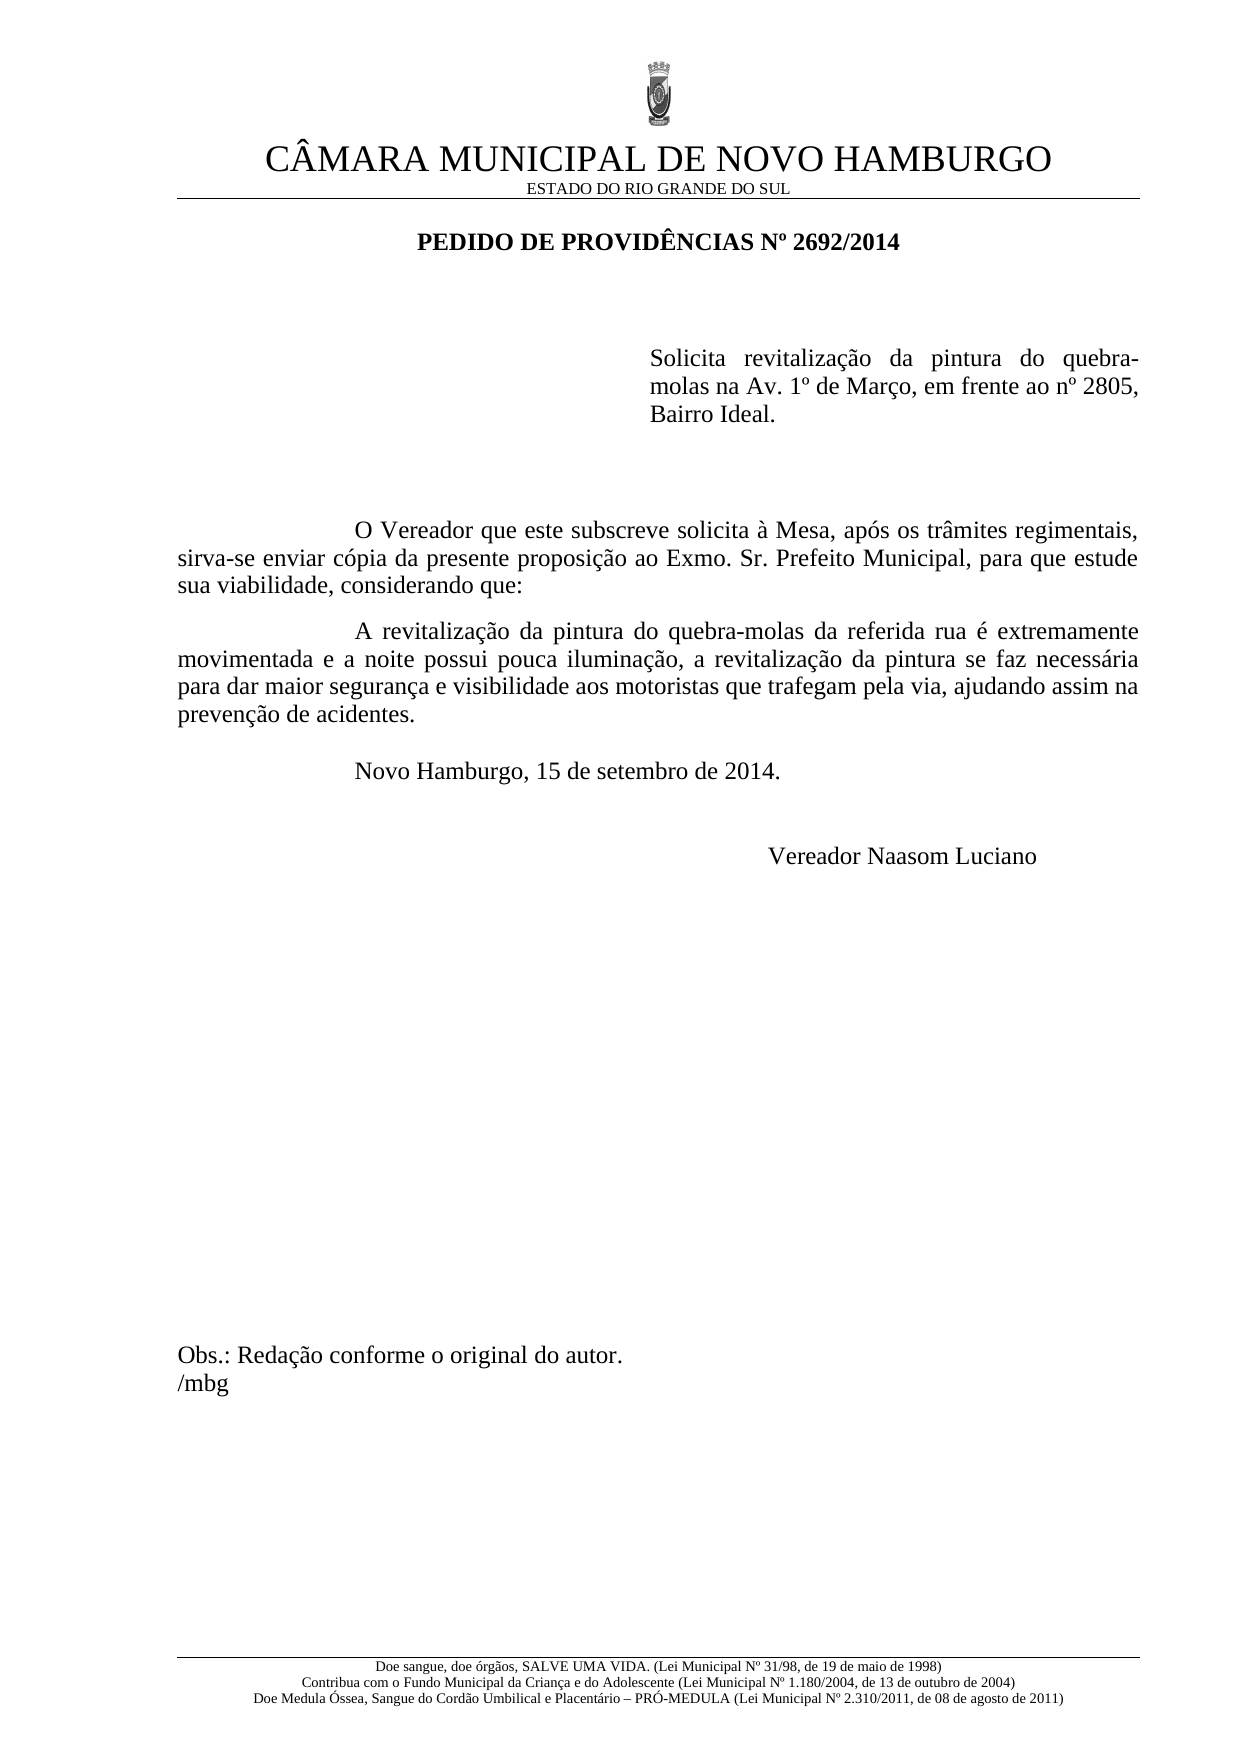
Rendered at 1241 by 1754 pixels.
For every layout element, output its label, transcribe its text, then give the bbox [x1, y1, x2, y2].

text PEDIDO DE PROVIDÊNCIAS Nº 2692/2014 [177, 228, 1140, 256]
text A revitalização da pintura do quebra-molas da referida rua é extremamente movimentada e a noite possui pouca iluminação, a revitalização da pintura se faz necessária para dar maior segurança e visibilidade aos motoristas que trafegam pela via, ajudando assim na prevenção de acidentes. [177, 617, 1140, 728]
text Obs.: Redação conforme o original do autor. [177, 1341, 1140, 1369]
text Solicita revitalização da pintura do quebra-molas na Av. 1º de Março, em frente ao nº 2805, Bairro Ideal. [649, 344, 1140, 428]
text /mbg [177, 1369, 1140, 1396]
text Vereador Naasom Luciano [768, 814, 1140, 870]
text O Vereador que este subscreve solicita à Mesa, após os trâmites regimentais, sirva-se enviar cópia da presente proposição ao Exmo. Sr. Prefeito Municipal, para que estude sua viabilidade, considerando que: [177, 516, 1140, 599]
text Novo Hamburgo, 15 de setembro de 2014. [177, 757, 1140, 785]
